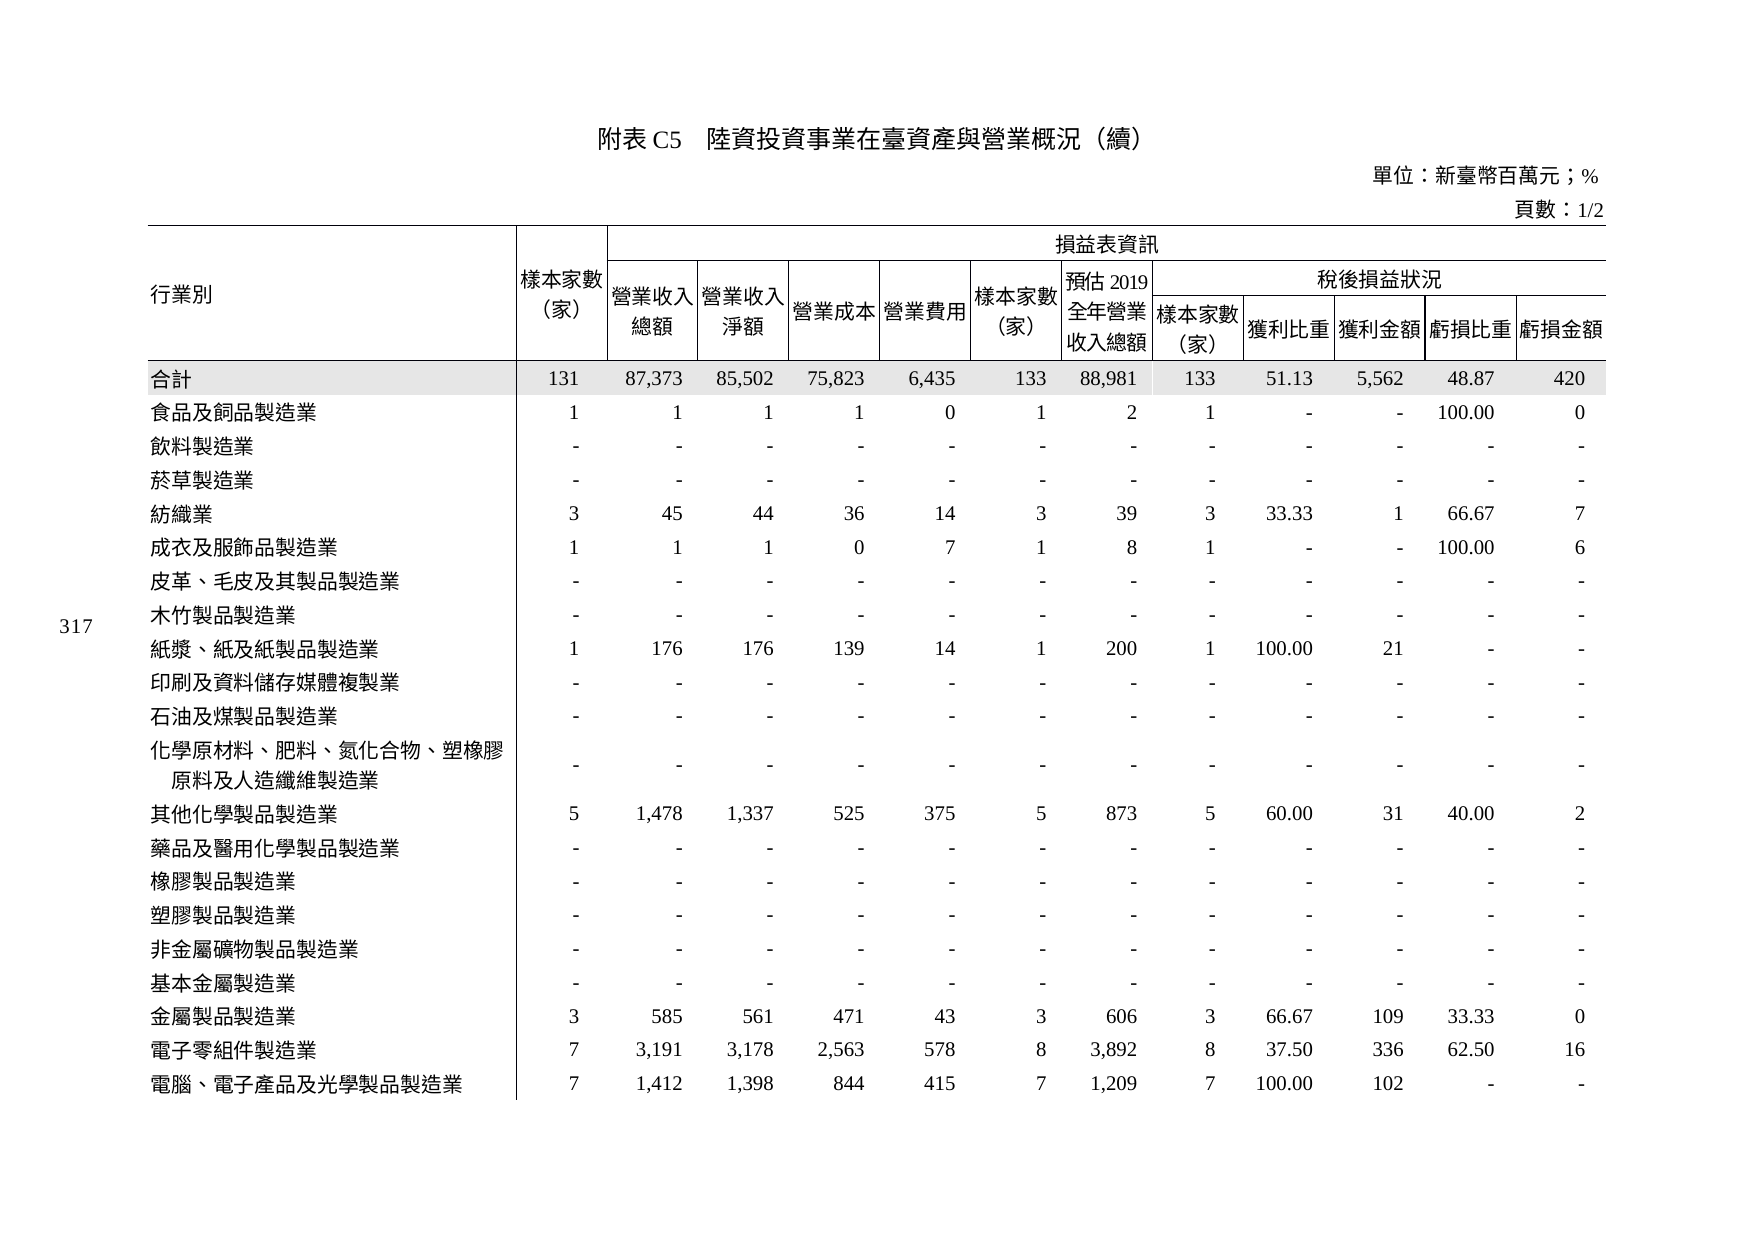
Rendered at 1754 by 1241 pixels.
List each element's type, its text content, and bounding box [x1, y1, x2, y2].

table_cell - [1516, 631, 1606, 665]
table_cell - [789, 564, 880, 597]
table_cell - [1153, 429, 1243, 462]
table_cell 藥品及醫用化學製品製造業 [148, 830, 516, 864]
table_cell - [1243, 462, 1334, 496]
table_cell 33.33 [1243, 496, 1334, 530]
table_cell - [698, 830, 789, 864]
table_cell 樣本家數（家） [1153, 296, 1243, 360]
table_cell 1 [971, 395, 1061, 428]
table_cell - [1425, 931, 1516, 965]
table_cell 3 [971, 999, 1061, 1032]
table_cell 102 [1334, 1066, 1425, 1100]
table_cell - [1061, 564, 1152, 597]
table_cell 橡膠製品製造業 [148, 864, 516, 897]
table_cell 樣本家數（家） [971, 261, 1061, 360]
table_cell - [607, 699, 698, 732]
table_cell - [698, 597, 789, 631]
table_cell 0 [789, 530, 880, 563]
table_cell 66.67 [1243, 999, 1334, 1032]
table_cell 88,981 [1061, 361, 1152, 395]
table_cell - [698, 429, 789, 462]
table_cell 樣本家數（家） [517, 226, 607, 360]
table_cell 頁數：1/2 [148, 192, 1606, 225]
table_cell 1 [1153, 530, 1243, 563]
table_cell 合計 [148, 361, 516, 395]
table_cell 585 [607, 999, 698, 1032]
table_cell 獲利比重 [1244, 296, 1334, 360]
table_cell 51.13 [1243, 361, 1334, 395]
table_cell 14 [880, 496, 971, 530]
table_cell 14 [880, 631, 971, 665]
table_cell - [1516, 665, 1606, 698]
table_cell 1,412 [607, 1066, 698, 1100]
table_cell - [1061, 462, 1152, 496]
table_cell 7 [1153, 1066, 1243, 1100]
table_cell 1,398 [698, 1066, 789, 1100]
table_cell - [1153, 965, 1243, 999]
table_cell 5 [971, 796, 1061, 830]
table_cell - [971, 462, 1061, 496]
table_cell - [607, 665, 698, 698]
table_cell - [1516, 597, 1606, 631]
table_cell 虧損比重 [1426, 296, 1516, 360]
table_cell 40.00 [1425, 796, 1516, 830]
table_cell 營業收入淨額 [698, 261, 788, 360]
table_cell - [1334, 429, 1425, 462]
table_cell - [1061, 864, 1152, 897]
table_cell 石油及煤製品製造業 [148, 699, 516, 732]
table_cell - [1153, 665, 1243, 698]
table_cell 525 [789, 796, 880, 830]
table_cell 非金屬礦物製品製造業 [148, 931, 516, 965]
table_cell 176 [607, 631, 698, 665]
table_cell - [971, 931, 1061, 965]
table_cell - [1061, 898, 1152, 931]
table_cell - [1243, 564, 1334, 597]
table_cell 100.00 [1425, 395, 1516, 428]
table_cell - [698, 665, 789, 698]
table_cell - [789, 665, 880, 698]
table_cell - [1153, 597, 1243, 631]
table_cell 16 [1516, 1033, 1606, 1066]
table_cell - [607, 898, 698, 931]
table_cell - [1243, 864, 1334, 897]
table_cell 873 [1061, 796, 1152, 830]
table_cell - [1425, 830, 1516, 864]
table_cell - [1516, 864, 1606, 897]
table_cell - [1334, 564, 1425, 597]
table_cell - [1334, 830, 1425, 864]
table_cell - [1061, 665, 1152, 698]
table_cell - [880, 965, 971, 999]
table_cell - [1516, 699, 1606, 732]
table_cell - [971, 864, 1061, 897]
table_cell - [517, 931, 607, 965]
table_cell 39 [1061, 496, 1152, 530]
table_cell - [1243, 665, 1334, 698]
table_cell - [880, 564, 971, 597]
table_cell - [1243, 965, 1334, 999]
table_cell 基本金屬製造業 [148, 965, 516, 999]
table_cell 1 [1153, 395, 1243, 428]
table_cell 損益表資訊 [608, 226, 1606, 260]
table_cell - [1243, 395, 1334, 428]
table_cell - [1061, 597, 1152, 631]
table_cell - [1425, 564, 1516, 597]
table_cell - [1334, 965, 1425, 999]
table_cell 食品及飼品製造業 [148, 395, 516, 428]
table_cell 稅後損益狀況 [1153, 261, 1606, 295]
table_cell - [789, 830, 880, 864]
table_cell - [517, 699, 607, 732]
table_cell 3,178 [698, 1033, 789, 1066]
table_cell - [1516, 898, 1606, 931]
table_cell 133 [971, 361, 1061, 395]
table_cell 31 [1334, 796, 1425, 830]
table_cell - [607, 965, 698, 999]
table_cell - [789, 462, 880, 496]
table_cell 109 [1334, 999, 1425, 1032]
table_cell 139 [789, 631, 880, 665]
table_header 附表C5 陸資投資事業在臺資產與營業概況（續） [148, 118, 1606, 158]
table_cell 1 [607, 530, 698, 563]
table_cell 5,562 [1334, 361, 1425, 395]
table_cell 62.50 [1425, 1033, 1516, 1066]
table_cell 7 [880, 530, 971, 563]
table_cell - [698, 732, 789, 796]
table_cell 其他化學製品製造業 [148, 796, 516, 830]
table_cell 420 [1516, 361, 1606, 395]
table_cell - [1243, 732, 1334, 796]
table_cell - [1516, 931, 1606, 965]
table_cell 6 [1516, 530, 1606, 563]
table_cell - [1243, 898, 1334, 931]
table_cell - [1425, 631, 1516, 665]
table_cell 1 [517, 395, 607, 428]
table_cell - [1243, 931, 1334, 965]
table_cell - [607, 597, 698, 631]
table_cell 1,337 [698, 796, 789, 830]
table_cell - [1061, 931, 1152, 965]
table_cell 化學原材料、肥料、氮化合物、塑橡膠 原料及人造纖維製造業 [148, 732, 516, 796]
table_cell 33.33 [1425, 999, 1516, 1032]
table_cell 100.00 [1243, 631, 1334, 665]
table_cell - [1334, 699, 1425, 732]
table_cell 36 [789, 496, 880, 530]
table_cell - [1425, 732, 1516, 796]
table_cell 75,823 [789, 361, 880, 395]
table_cell - [1243, 597, 1334, 631]
table_cell - [971, 732, 1061, 796]
table_cell - [1425, 462, 1516, 496]
table_cell - [698, 864, 789, 897]
table_cell - [1153, 462, 1243, 496]
table_cell - [517, 597, 607, 631]
table_cell 3,892 [1061, 1033, 1152, 1066]
table_cell 成衣及服飾品製造業 [148, 530, 516, 563]
table_cell - [880, 462, 971, 496]
table_cell 獲利金額 [1335, 296, 1424, 360]
table_cell 578 [880, 1033, 971, 1066]
table_cell 電腦、電子產品及光學製品製造業 [148, 1066, 516, 1100]
table_cell - [1425, 597, 1516, 631]
table_cell - [1061, 732, 1152, 796]
table_cell - [698, 931, 789, 965]
table_cell - [880, 898, 971, 931]
table_cell 131 [517, 361, 607, 395]
table_cell 2 [1061, 395, 1152, 428]
table_cell 3 [517, 496, 607, 530]
table_cell - [971, 965, 1061, 999]
table_cell - [607, 564, 698, 597]
table_cell 561 [698, 999, 789, 1032]
table_cell 21 [1334, 631, 1425, 665]
table_cell 飲料製造業 [148, 429, 516, 462]
table_cell - [1243, 530, 1334, 563]
table_cell - [789, 429, 880, 462]
table_cell 66.67 [1425, 496, 1516, 530]
table_cell - [880, 597, 971, 631]
table_cell 7 [517, 1033, 607, 1066]
table_cell - [1153, 864, 1243, 897]
table_cell - [1153, 732, 1243, 796]
table_cell - [1334, 665, 1425, 698]
table_cell 8 [1061, 530, 1152, 563]
table_cell 415 [880, 1066, 971, 1100]
table_cell 1,209 [1061, 1066, 1152, 1100]
table_cell - [971, 898, 1061, 931]
table_cell - [880, 864, 971, 897]
table_cell - [517, 830, 607, 864]
table_cell - [789, 699, 880, 732]
table_cell 皮革、毛皮及其製品製造業 [148, 564, 516, 597]
table_cell - [517, 462, 607, 496]
table_cell - [789, 898, 880, 931]
table_cell - [971, 597, 1061, 631]
table_cell 預估2019全年營業收入總額 [1062, 261, 1152, 360]
table_cell 0 [1516, 395, 1606, 428]
table_cell 1 [698, 530, 789, 563]
table_cell - [517, 665, 607, 698]
table_cell 1 [789, 395, 880, 428]
table_cell - [1425, 429, 1516, 462]
table_cell - [1061, 429, 1152, 462]
table_cell 2,563 [789, 1033, 880, 1066]
table_cell 1 [971, 631, 1061, 665]
table_cell 60.00 [1243, 796, 1334, 830]
table_cell - [1516, 429, 1606, 462]
table_cell 3,191 [607, 1033, 698, 1066]
table_cell - [880, 732, 971, 796]
table_cell - [1061, 965, 1152, 999]
table_cell - [1516, 965, 1606, 999]
table_cell - [1334, 462, 1425, 496]
table_cell 100.00 [1425, 530, 1516, 563]
table_cell 44 [698, 496, 789, 530]
table_cell - [517, 864, 607, 897]
table_cell - [1153, 699, 1243, 732]
table_cell 1 [1334, 496, 1425, 530]
table_cell 1 [1153, 631, 1243, 665]
table_cell - [1425, 1066, 1516, 1100]
table_cell - [1516, 1066, 1606, 1100]
table_cell - [607, 864, 698, 897]
table_cell 8 [971, 1033, 1061, 1066]
table_cell 營業收入總額 [608, 261, 697, 360]
table_cell - [971, 564, 1061, 597]
table_cell 營業費用 [880, 261, 970, 360]
table_cell - [698, 898, 789, 931]
table_cell - [1425, 665, 1516, 698]
table_cell - [1425, 864, 1516, 897]
table_cell - [880, 931, 971, 965]
table_cell - [517, 965, 607, 999]
table_cell - [1334, 931, 1425, 965]
table_cell 0 [880, 395, 971, 428]
table_cell 1 [607, 395, 698, 428]
table_cell - [1061, 830, 1152, 864]
table_cell 606 [1061, 999, 1152, 1032]
table_cell 3 [971, 496, 1061, 530]
table_cell - [517, 564, 607, 597]
table_cell 43 [880, 999, 971, 1032]
table_cell 單位：新臺幣百萬元；% [148, 158, 1606, 192]
table_cell - [1516, 462, 1606, 496]
table_cell 紡織業 [148, 496, 516, 530]
table_cell - [607, 732, 698, 796]
table_cell 7 [1516, 496, 1606, 530]
table_cell 100.00 [1243, 1066, 1334, 1100]
table_cell - [1243, 429, 1334, 462]
table_cell 176 [698, 631, 789, 665]
table_cell - [971, 699, 1061, 732]
table_cell - [1153, 564, 1243, 597]
table_cell 1 [698, 395, 789, 428]
table_cell 7 [517, 1066, 607, 1100]
table_cell - [971, 665, 1061, 698]
table_cell - [607, 462, 698, 496]
table_cell 電子零組件製造業 [148, 1033, 516, 1066]
table_cell - [880, 429, 971, 462]
table_cell - [1334, 864, 1425, 897]
table_cell - [517, 898, 607, 931]
table_cell - [880, 699, 971, 732]
table_cell - [789, 864, 880, 897]
table_cell - [1334, 395, 1425, 428]
table_cell - [698, 564, 789, 597]
table_cell 3 [517, 999, 607, 1032]
table_cell 5 [517, 796, 607, 830]
table_cell - [880, 830, 971, 864]
table_cell 87,373 [607, 361, 698, 395]
table_cell - [698, 699, 789, 732]
table_cell 行業別 [148, 226, 516, 360]
table_cell 6,435 [880, 361, 971, 395]
table_cell - [789, 732, 880, 796]
table_cell - [1516, 732, 1606, 796]
table_cell 木竹製品製造業 [148, 597, 516, 631]
table_cell 1 [517, 631, 607, 665]
table_cell - [880, 665, 971, 698]
table_cell - [1516, 830, 1606, 864]
table_cell - [1061, 699, 1152, 732]
table_cell 45 [607, 496, 698, 530]
table_cell 3 [1153, 999, 1243, 1032]
table_cell 37.50 [1243, 1033, 1334, 1066]
table_cell - [607, 830, 698, 864]
table_cell - [1334, 732, 1425, 796]
table_cell - [1425, 699, 1516, 732]
table_cell - [607, 429, 698, 462]
table_cell - [1334, 597, 1425, 631]
table_cell 1 [517, 530, 607, 563]
table_cell - [1516, 564, 1606, 597]
table_cell 375 [880, 796, 971, 830]
table_cell 85,502 [698, 361, 789, 395]
table_cell 營業成本 [789, 261, 879, 360]
table_cell 1,478 [607, 796, 698, 830]
table_cell - [698, 462, 789, 496]
table_cell - [789, 931, 880, 965]
table_cell - [789, 597, 880, 631]
table_cell 2 [1516, 796, 1606, 830]
table_cell - [1425, 898, 1516, 931]
table_cell - [517, 429, 607, 462]
table_cell 塑膠製品製造業 [148, 898, 516, 931]
table_cell 133 [1153, 361, 1243, 395]
table_cell - [517, 732, 607, 796]
table_cell 7 [971, 1066, 1061, 1100]
table_cell - [971, 429, 1061, 462]
table_cell 471 [789, 999, 880, 1032]
table_cell - [1153, 931, 1243, 965]
table_cell - [698, 965, 789, 999]
table_cell 844 [789, 1066, 880, 1100]
table_cell - [1243, 699, 1334, 732]
table_cell 印刷及資料儲存媒體複製業 [148, 665, 516, 698]
table_cell 菸草製造業 [148, 462, 516, 496]
table_cell - [1243, 830, 1334, 864]
table_cell 3 [1153, 496, 1243, 530]
table_cell 48.87 [1425, 361, 1516, 395]
table_cell - [971, 830, 1061, 864]
table_cell 200 [1061, 631, 1152, 665]
table_cell - [1153, 898, 1243, 931]
table_cell 1 [971, 530, 1061, 563]
table_cell - [607, 931, 698, 965]
table_cell 0 [1516, 999, 1606, 1032]
table_cell 金屬製品製造業 [148, 999, 516, 1032]
table_cell 5 [1153, 796, 1243, 830]
table_cell - [789, 965, 880, 999]
table_cell - [1153, 830, 1243, 864]
table_cell - [1334, 898, 1425, 931]
table_cell 336 [1334, 1033, 1425, 1066]
table_cell 紙漿、紙及紙製品製造業 [148, 631, 516, 665]
table_cell 8 [1153, 1033, 1243, 1066]
table_cell 虧損金額 [1517, 296, 1606, 360]
table_cell - [1334, 530, 1425, 563]
table_cell - [1425, 965, 1516, 999]
